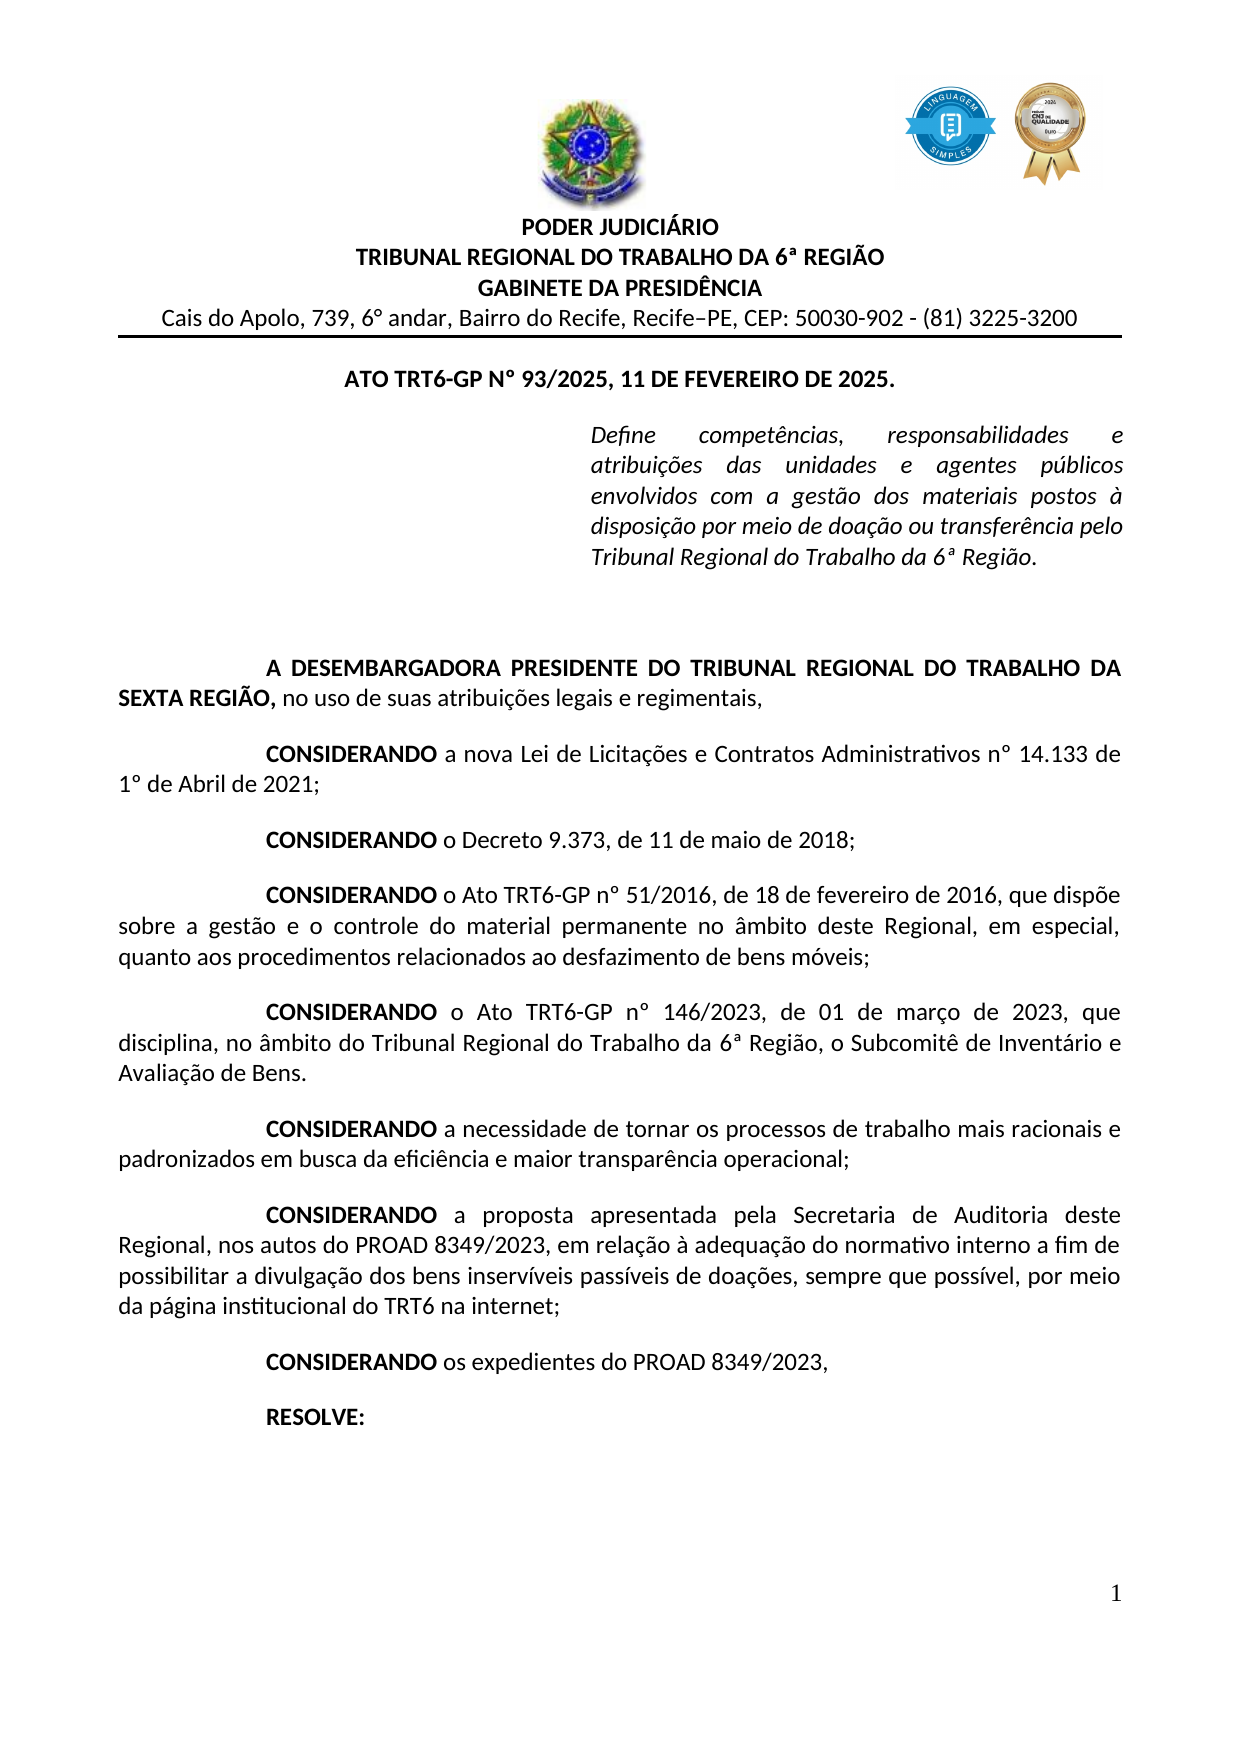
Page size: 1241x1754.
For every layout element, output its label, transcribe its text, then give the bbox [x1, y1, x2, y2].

text PODER JUDICIÁRIO [118, 211, 1122, 242]
text CONSIDERANDO o Ato TRT6-GP nº 51/2016, de 18 de fevereiro de 2016, que dispõe sobre a gestão e o controle do material permanente no âmbito deste Regional, em especial, quanto aos procedimentos relacionados ao desfazimento de bens móveis; [118, 879, 1122, 971]
text CONSIDERANDO a nova Lei de Licitações e Contratos Administrativos nº 14.133 de 1º de Abril de 2021; [118, 738, 1122, 799]
picture [894, 75, 1103, 190]
text CONSIDERANDO o Decreto 9.373, de 11 de maio de 2018; [118, 824, 1122, 854]
text Define competências, responsabilidades e atribuições das unidades e agentes públicos envolvidos com a gestão dos materiais postos à disposição por meio de doação ou transferência pelo Tribunal Regional do Trabalho da 6ª Região. [591, 419, 1126, 571]
text CONSIDERANDO a proposta apresentada pela Secretaria de Auditoria deste Regional, nos autos do PROAD 8349/2023, em relação à adequação do normativo interno a fim de possibilitar a divulgação dos bens inservíveis passíveis de doações, sempre que possível, por meio da página institucional do TRT6 na internet; [118, 1199, 1122, 1321]
text CONSIDERANDO o Ato TRT6-GP nº 146/2023, de 01 de março de 2023, que disciplina, no âmbito do Tribunal Regional do Trabalho da 6ª Região, o Subcomitê de Inventário e Avaliação de Bens. [118, 996, 1122, 1088]
text Cais do Apolo, 739, 6° andar, Bairro do Recife, Recife–PE, CEP: 50030-902 - (81) 3225-3200 [118, 303, 1122, 335]
text ATO TRT6-GP Nº 93/2025, 11 DE FEVEREIRO DE 2025. [118, 363, 1122, 394]
text A DESEMBARGADORA PRESIDENTE DO TRIBUNAL REGIONAL DO TRABALHO DA SEXTA REGIÃO, no uso de suas atribuições legais e regimentais, [118, 652, 1122, 713]
picture [537, 99, 647, 211]
text TRIBUNAL REGIONAL DO TRABALHO DA 6ª REGIÃO [118, 242, 1122, 272]
text CONSIDERANDO os expedientes do PROAD 8349/2023, [118, 1346, 1122, 1376]
text RESOLVE: [118, 1401, 1122, 1432]
text GABINETE DA PRESIDÊNCIA [118, 272, 1122, 303]
text CONSIDERANDO a necessidade de tornar os processos de trabalho mais racionais e padronizados em busca da eficiência e maior transparência operacional; [118, 1113, 1122, 1174]
